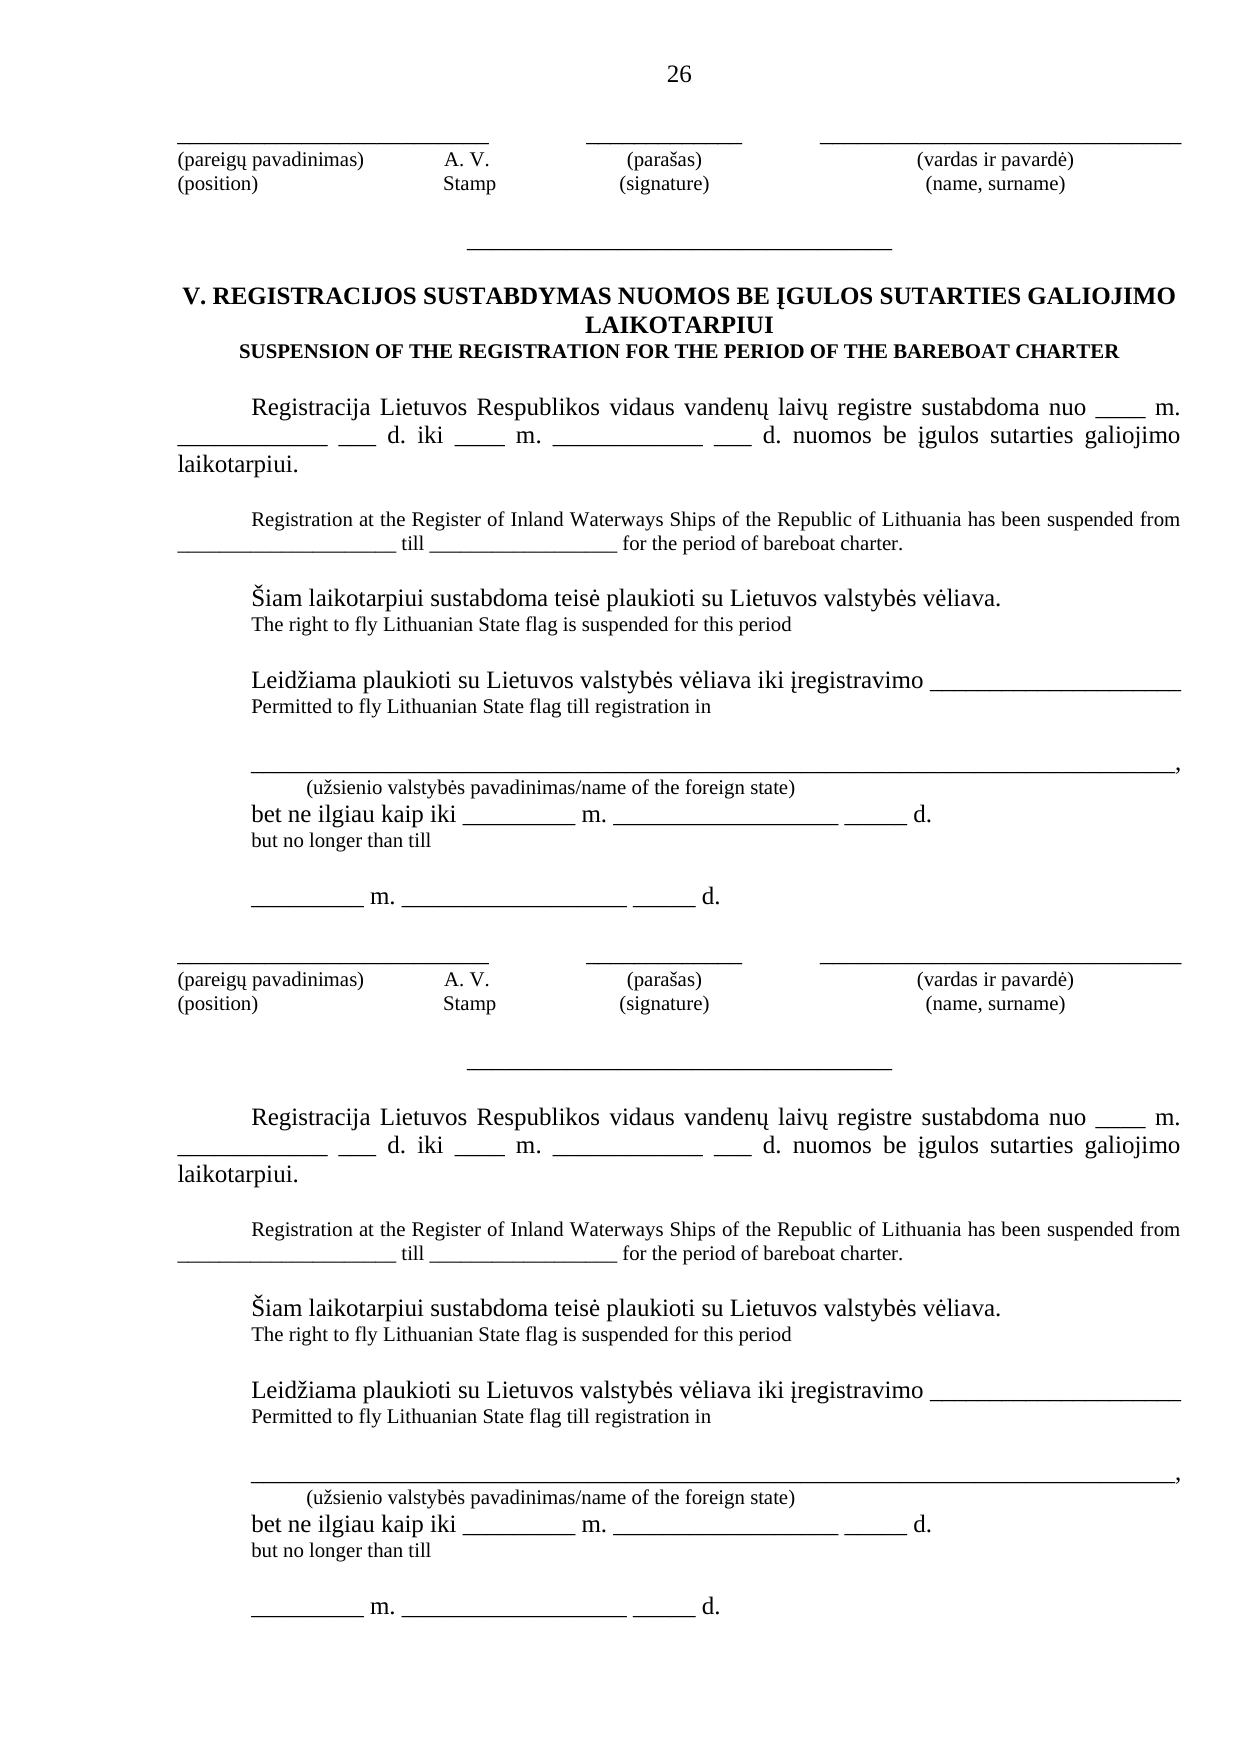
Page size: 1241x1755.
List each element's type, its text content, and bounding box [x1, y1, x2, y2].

text , [177, 1457, 1181, 1485]
text (pareigų pavadinimas) A. V. (parašas) (vardas ir pavardė) [177, 147, 1181, 171]
text but no longer than till [177, 1538, 1181, 1562]
text The right to fly Lithuanian State flag is suspended for this period [177, 612, 1181, 636]
text _________ m. __________________ _____ d. [177, 881, 1181, 910]
text (pareigų pavadinimas) A. V. (parašas) (vardas ir pavardė) [177, 967, 1181, 991]
text Registration at the Register of Inland Waterways Ships of the Republic of Lithuania has been suspended from _____________________ till __________________ for the period of bareboat charter. [177, 1217, 1181, 1265]
text __________________________________ [177, 1044, 1181, 1073]
text V. REGISTRACIJOS SUSTABDYMAS NUOMOS BE ĮGULOS SUTARTIES GALIOJIMO LAIKOTARPIUI [177, 281, 1181, 339]
text Šiam laikotarpiui sustabdoma teisė plaukioti su Lietuvos valstybės vėliava. [177, 1293, 1181, 1322]
text The right to fly Lithuanian State flag is suspended for this period [177, 1322, 1181, 1346]
text (position) Stamp (signature) (name, surname) [177, 991, 1181, 1015]
text Permitted to fly Lithuanian State flag till registration in [177, 694, 1181, 718]
text (užsienio valstybės pavadinimas/name of the foreign state) [232, 1485, 1181, 1509]
text _________ m. __________________ _____ d. [177, 1591, 1181, 1620]
text Registracija Lietuvos Respublikos vidaus vandenų laivų registre sustabdoma nuo ____ m. ____________ ___ d. iki ____ m. ____________ ___ d. nuomos be įgulos sutarties galiojimo laikotarpiui. [177, 392, 1181, 478]
text bet ne ilgiau kaip iki _________ m. __________________ _____ d. [177, 1509, 1181, 1538]
text SUSPENSION OF THE REGISTRATION FOR THE PERIOD OF THE BAREBOAT CHARTER [177, 339, 1181, 363]
text bet ne ilgiau kaip iki _________ m. __________________ _____ d. [177, 799, 1181, 828]
text Leidžiama plaukioti su Lietuvos valstybės vėliava iki įregistravimo [177, 1375, 1181, 1404]
text Šiam laikotarpiui sustabdoma teisė plaukioti su Lietuvos valstybės vėliava. [177, 583, 1181, 612]
text , [177, 747, 1181, 775]
text but no longer than till [177, 828, 1181, 852]
text Registration at the Register of Inland Waterways Ships of the Republic of Lithuania has been suspended from _____________________ till __________________ for the period of bareboat charter. [177, 507, 1181, 555]
text (užsienio valstybės pavadinimas/name of the foreign state) [232, 775, 1181, 799]
text __________________________________ [177, 224, 1181, 252]
text Leidžiama plaukioti su Lietuvos valstybės vėliava iki įregistravimo [177, 665, 1181, 694]
text (position) Stamp (signature) (name, surname) [177, 171, 1181, 195]
text Registracija Lietuvos Respublikos vidaus vandenų laivų registre sustabdoma nuo ____ m. ____________ ___ d. iki ____ m. ____________ ___ d. nuomos be įgulos sutarties galiojimo laikotarpiui. [177, 1102, 1181, 1188]
text Permitted to fly Lithuanian State flag till registration in [177, 1404, 1181, 1428]
